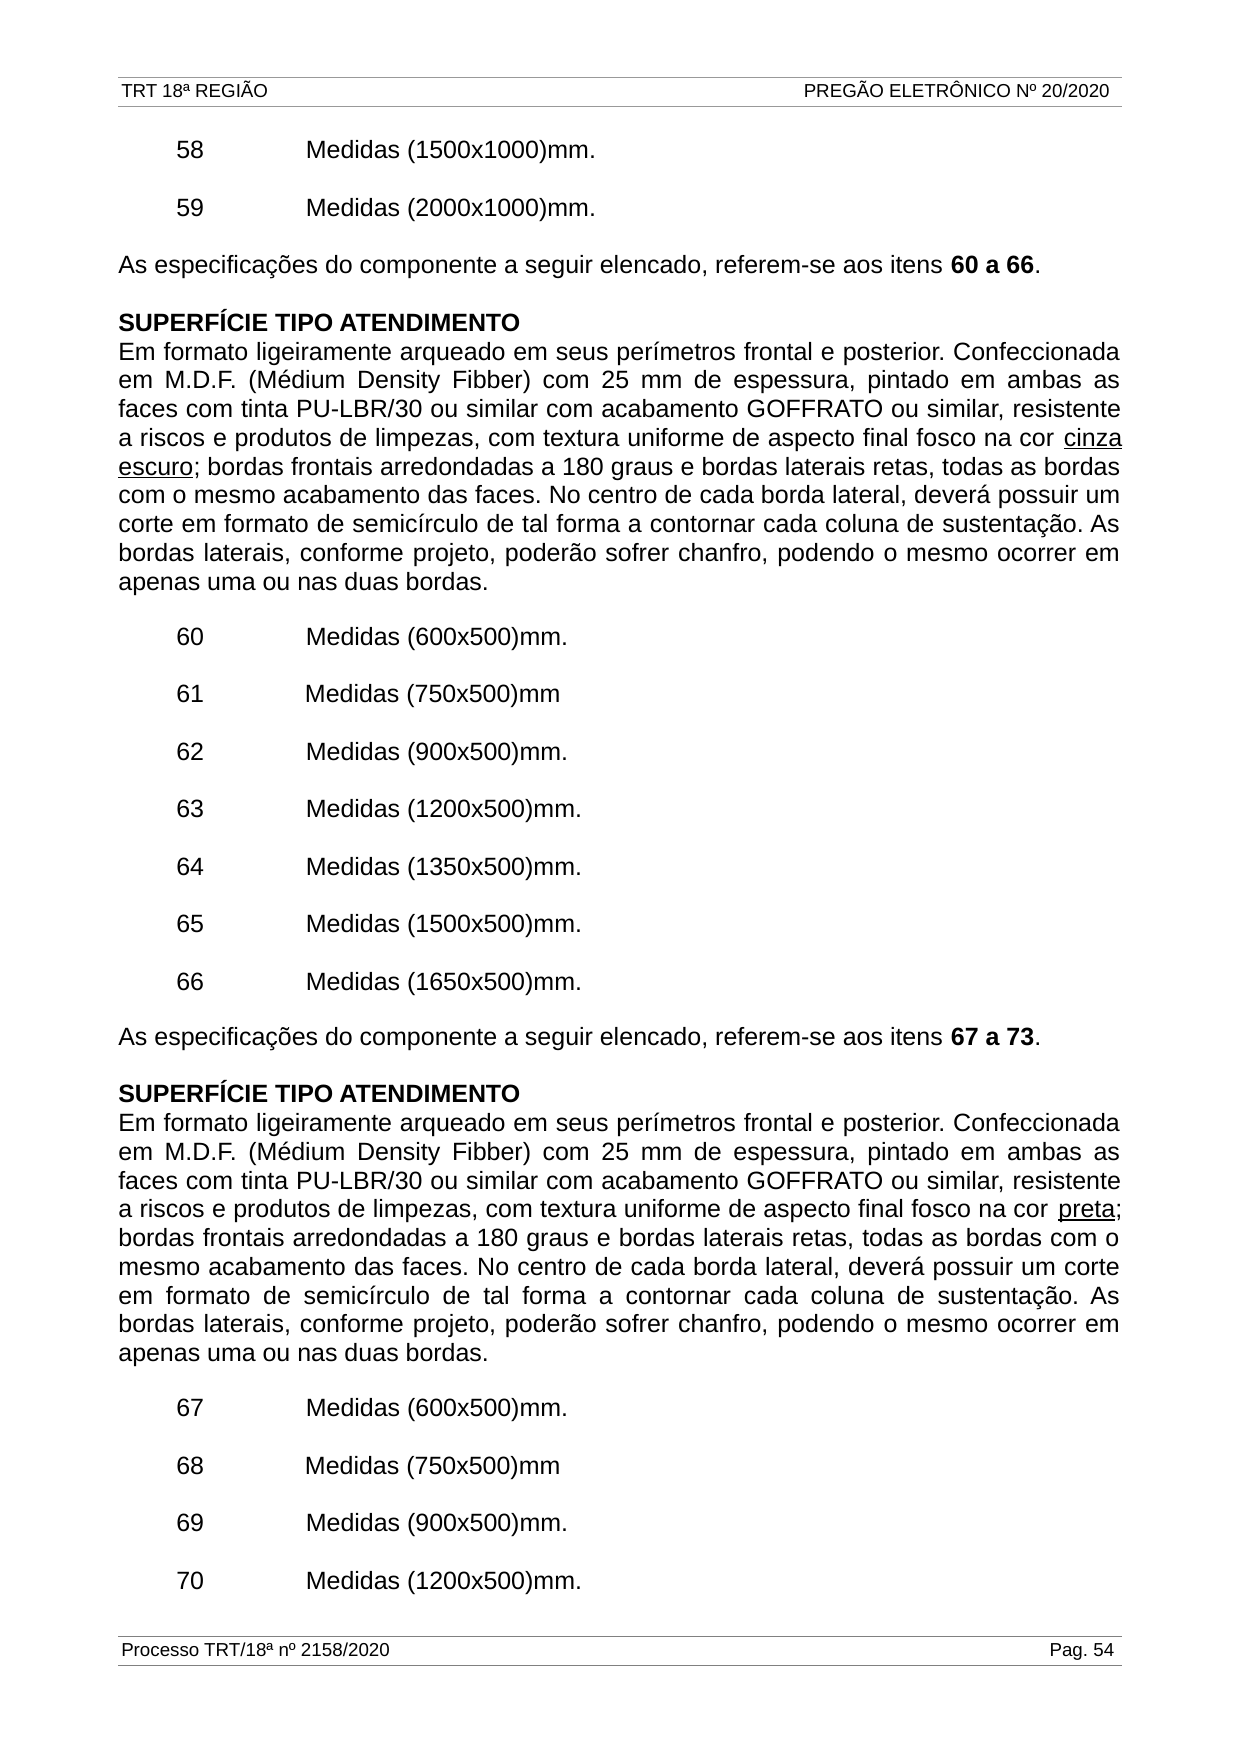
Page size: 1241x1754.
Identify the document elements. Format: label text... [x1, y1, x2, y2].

text 61 Medidas (750x500)mm [118, 679, 1122, 708]
text 63 Medidas (1200x500)mm. [176, 794, 1122, 823]
text 68 Medidas (750x500)mm [118, 1451, 1122, 1479]
text SUPERFÍCIE TIPO ATENDIMENTO [118, 308, 1122, 337]
text 58 Medidas (1500x1000)mm. [176, 136, 1122, 164]
text 69 Medidas (900x500)mm. [176, 1508, 1122, 1537]
text 67 Medidas (600x500)mm. [176, 1393, 1122, 1422]
text 64 Medidas (1350x500)mm. [176, 852, 1122, 881]
text SUPERFÍCIE TIPO ATENDIMENTO [118, 1079, 1122, 1108]
text 60 Medidas (600x500)mm. [176, 622, 1122, 651]
text 65 Medidas (1500x500)mm. [176, 909, 1122, 938]
text As especificações do componente a seguir elencado, referem-se aos itens 67 a 73. [118, 1022, 1122, 1051]
text 62 Medidas (900x500)mm. [176, 737, 1122, 766]
text 70 Medidas (1200x500)mm. [176, 1566, 1122, 1594]
text As especificações do componente a seguir elencado, referem-se aos itens 60 a 66. [118, 251, 1122, 279]
text Em formato ligeiramente arqueado em seus perímetros frontal e posterior. Confeccionada em M.D.F. (Médium Density Fibber) com 25 mm de espessura, pintado em ambas as faces com tinta PU-LBR/30 ou similar com acabamento GOFFRATO ou similar, resistente a riscos e produtos de limpezas, com textura uniforme de aspecto final fosco na cor preta; bordas frontais arredondadas a 180 graus e bordas laterais retas, todas as bordas com o mesmo acabamento das faces. No centro de cada borda lateral, deverá possuir um corte em formato de semicírculo de tal forma a contornar cada coluna de sustentação. As bordas laterais, conforme projeto, poderão sofrer chanfro, podendo o mesmo ocorrer em apenas uma ou nas duas bordas. [118, 1108, 1122, 1367]
text Em formato ligeiramente arqueado em seus perímetros frontal e posterior. Confeccionada em M.D.F. (Médium Density Fibber) com 25 mm de espessura, pintado em ambas as faces com tinta PU-LBR/30 ou similar com acabamento GOFFRATO ou similar, resistente a riscos e produtos de limpezas, com textura uniforme de aspecto final fosco na cor cinza escuro; bordas frontais arredondadas a 180 graus e bordas laterais retas, todas as bordas com o mesmo acabamento das faces. No centro de cada borda lateral, deverá possuir um corte em formato de semicírculo de tal forma a contornar cada coluna de sustentação. As bordas laterais, conforme projeto, poderão sofrer chanfro, podendo o mesmo ocorrer em apenas uma ou nas duas bordas. [118, 337, 1122, 596]
text 66 Medidas (1650x500)mm. [176, 967, 1122, 996]
text 59 Medidas (2000x1000)mm. [176, 193, 1122, 222]
